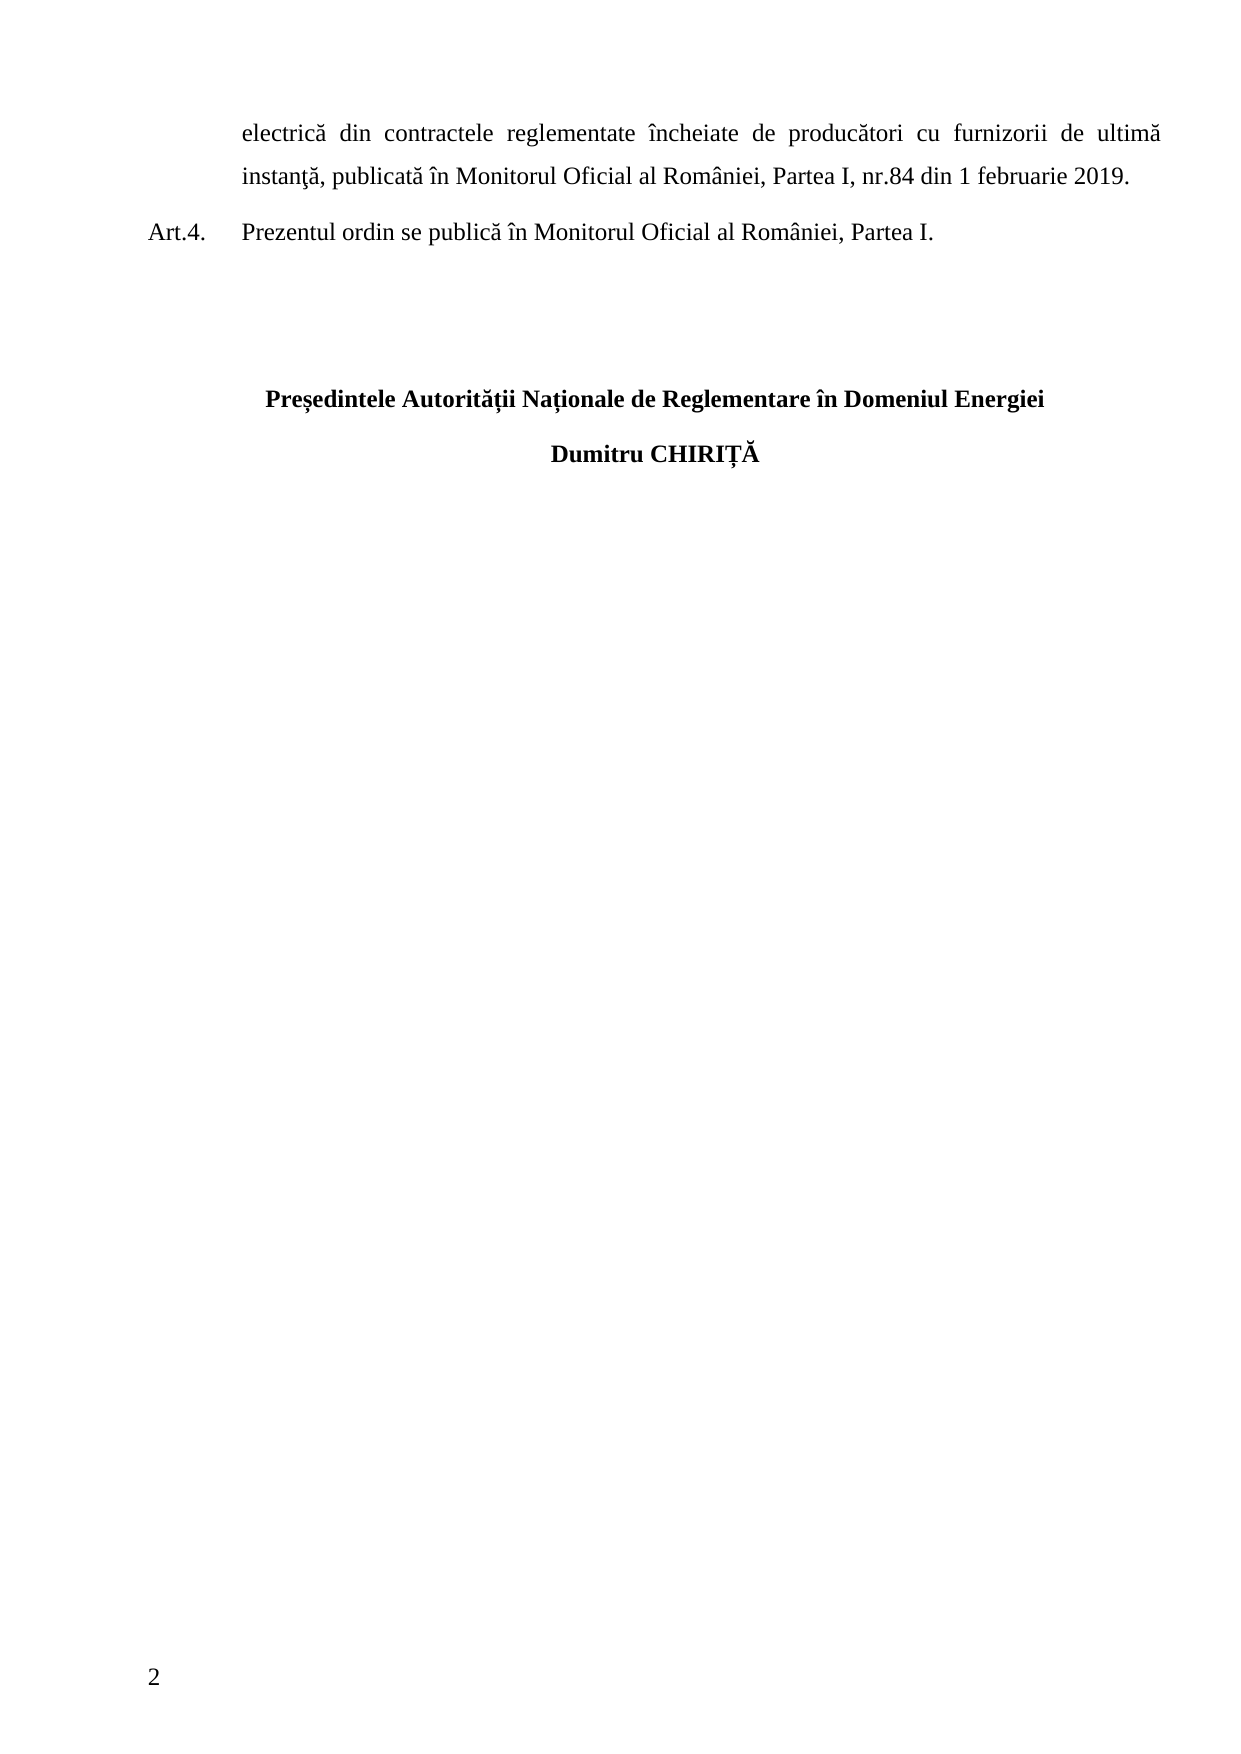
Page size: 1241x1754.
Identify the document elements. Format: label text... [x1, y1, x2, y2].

text Președintele Autorității Naționale de Reglementare în Domeniul Energiei [148, 384, 1162, 412]
list Prezentul ordin se publică în Monitorul Oficial al României, Partea I. [148, 217, 1162, 246]
list electrică din contractele reglementate încheiate de producători cu furnizorii de ultimă instanţă, publicată în Monitorul Oficial al României, Partea I, nr.84 din 1 februarie 2019. [148, 118, 1162, 190]
text Dumitru CHIRIȚĂ [148, 439, 1162, 468]
